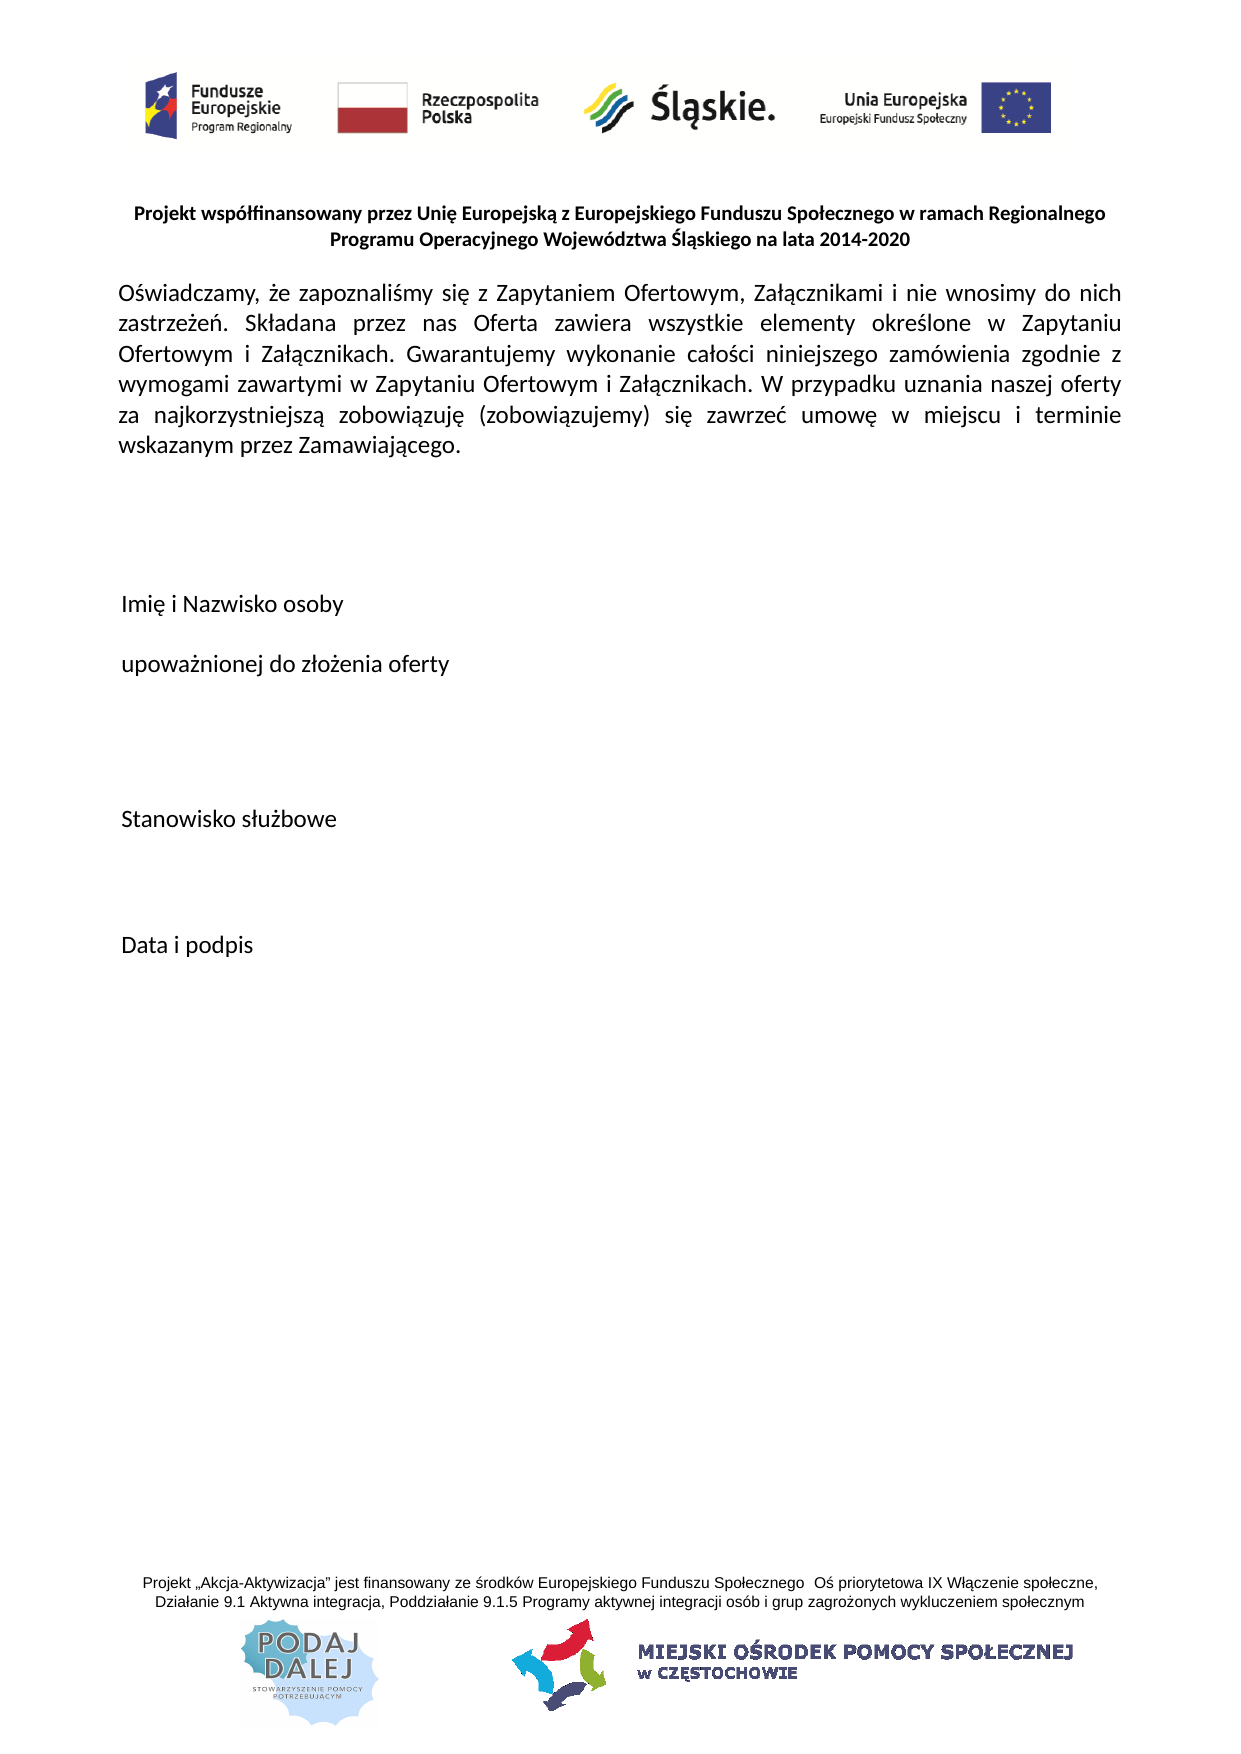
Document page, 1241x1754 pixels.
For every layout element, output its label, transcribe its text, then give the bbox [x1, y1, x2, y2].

table_cell Data i podpis [118, 926, 576, 992]
table_cell [576, 741, 1122, 926]
table_cell Stanowisko służbowe [118, 741, 576, 926]
table_cell [576, 926, 1122, 992]
table_header [576, 555, 1122, 741]
table_header Imię i Nazwisko osoby upoważnionej do złożenia oferty [118, 555, 576, 741]
text Oświadczamy, że zapoznaliśmy się z Zapytaniem Ofertowym, Załącznikami i nie wnosimy do nich zastrzeżeń. Składana przez nas Oferta zawiera wszystkie elementy określone w Zapytaniu Ofertowym i Załącznikach. Gwarantujemy wykonanie całości niniejszego zamówienia zgodnie z wymogami zawartymi w Zapytaniu Ofertowym i Załącznikach. W przypadku uznania naszej oferty za najkorzystniejszą zobowiązuję (zobowiązujemy) się zawrzeć umowę w miejscu i terminie wskazanym przez Zamawiającego. [118, 277, 1122, 460]
